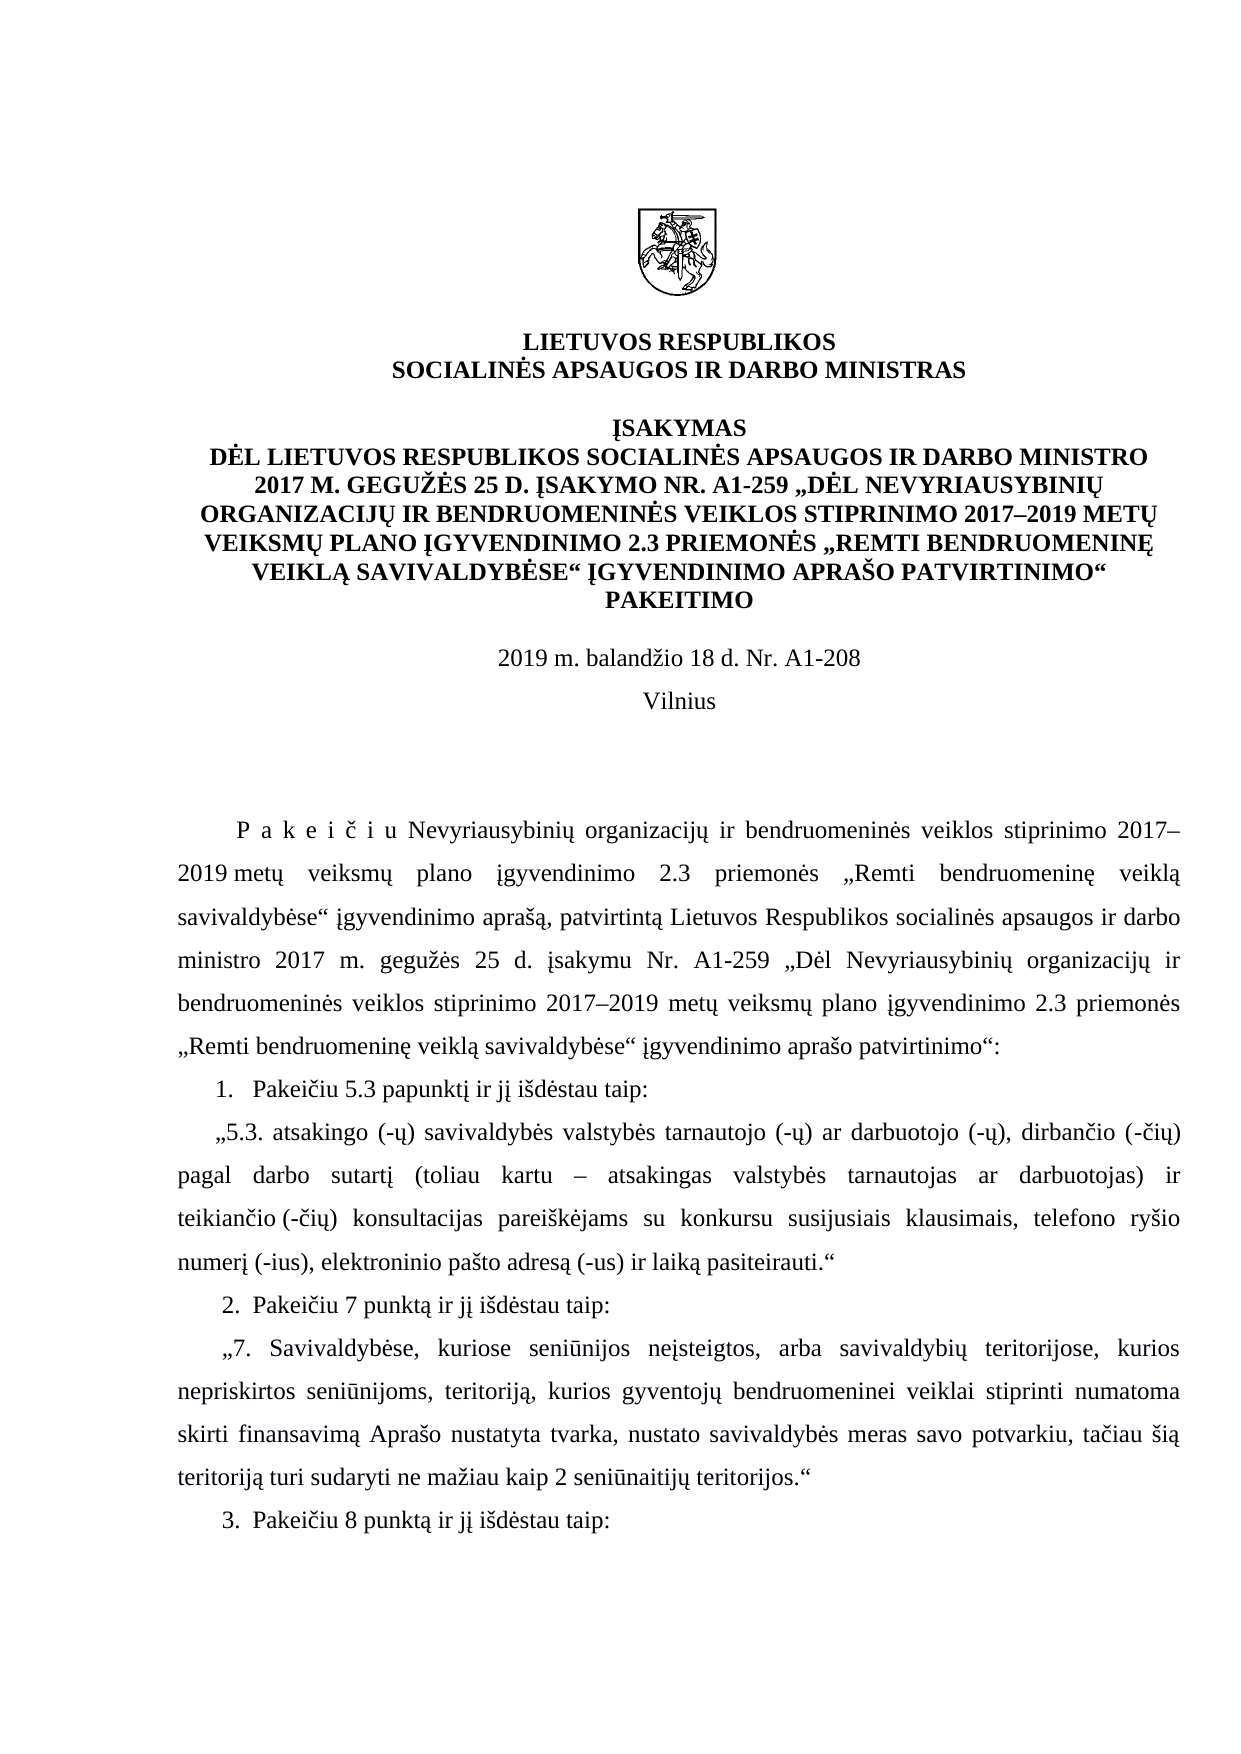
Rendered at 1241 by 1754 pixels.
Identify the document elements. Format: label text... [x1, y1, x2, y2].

text 1. Pakeičiu 5.3 papunktį ir jį išdėstau taip: [215, 1074, 1181, 1103]
text DĖL LIETUVOS RESPUBLIKOS SOCIALINĖS APSAUGOS IR DARBO MINISTRO 2017 M. GEGUŽĖS 25 D. ĮSAKYMO NR. A1-259 „DĖL NEVYRIAUSYBINIŲ ORGANIZACIJŲ IR BENDRUOMENINĖS VEIKLOS STIPRINIMO 2017–2019 METŲ VEIKSMŲ PLANO ĮGYVENDINIMO 2.3 PRIEMONĖS „REMTI BENDRUOMENINĘ VEIKLĄ SAVIVALDYBĖSE“ ĮGYVENDINIMO APRAŠO PATVIRTINIMO“ PAKEITIMO [177, 442, 1181, 614]
text LIETUVOS RESPUBLIKOS [177, 327, 1181, 355]
text 2019 m. balandžio 18 d. Nr. A1-208 [177, 643, 1181, 672]
text Vilnius [177, 686, 1181, 715]
text 2. Pakeičiu 7 punktą ir jį išdėstau taip: [222, 1290, 1181, 1318]
text „7. Savivaldybėse, kuriose seniūnijos neįsteigtos, arba savivaldybių teritorijose, kurios nepriskirtos seniūnijoms, teritoriją, kurios gyventojų bendruomeninei veiklai stiprinti numatoma skirti finansavimą Aprašo nustatyta tvarka, nustato savivaldybės meras savo potvarkiu, tačiau šią teritoriją turi sudaryti ne mažiau kaip 2 seniūnaitijų teritorijos.“ [177, 1333, 1181, 1491]
text SOCIALINĖS APSAUGOS IR DARBO MINISTRAS [177, 355, 1181, 384]
text 3. Pakeičiu 8 punktą ir jį išdėstau taip: [222, 1505, 1181, 1534]
text P a k e i č i u Nevyriausybinių organizacijų ir bendruomeninės veiklos stiprinimo 2017–2019 metų veiksmų plano įgyvendinimo 2.3 priemonės „Remti bendruomeninę veiklą savivaldybėse“ įgyvendinimo aprašą, patvirtintą Lietuvos Respublikos socialinės apsaugos ir darbo ministro 2017 m. gegužės 25 d. įsakymu Nr. A1-259 „Dėl Nevyriausybinių organizacijų ir bendruomeninės veiklos stiprinimo 2017–2019 metų veiksmų plano įgyvendinimo 2.3 priemonės „Remti bendruomeninę veiklą savivaldybėse“ įgyvendinimo aprašo patvirtinimo“: [177, 815, 1181, 1060]
text „5.3. atsakingo (-ų) savivaldybės valstybės tarnautojo (-ų) ar darbuotojo (-ų), dirbančio (‑čių) pagal darbo sutartį (toliau kartu – atsakingas valstybės tarnautojas ar darbuotojas) ir teikiančio (‑čių) konsultacijas pareiškėjams su konkursu susijusiais klausimais, telefono ryšio numerį (-ius), elektroninio pašto adresą (-us) ir laiką pasiteirauti.“ [177, 1117, 1181, 1275]
text ĮSAKYMAS [177, 413, 1181, 442]
